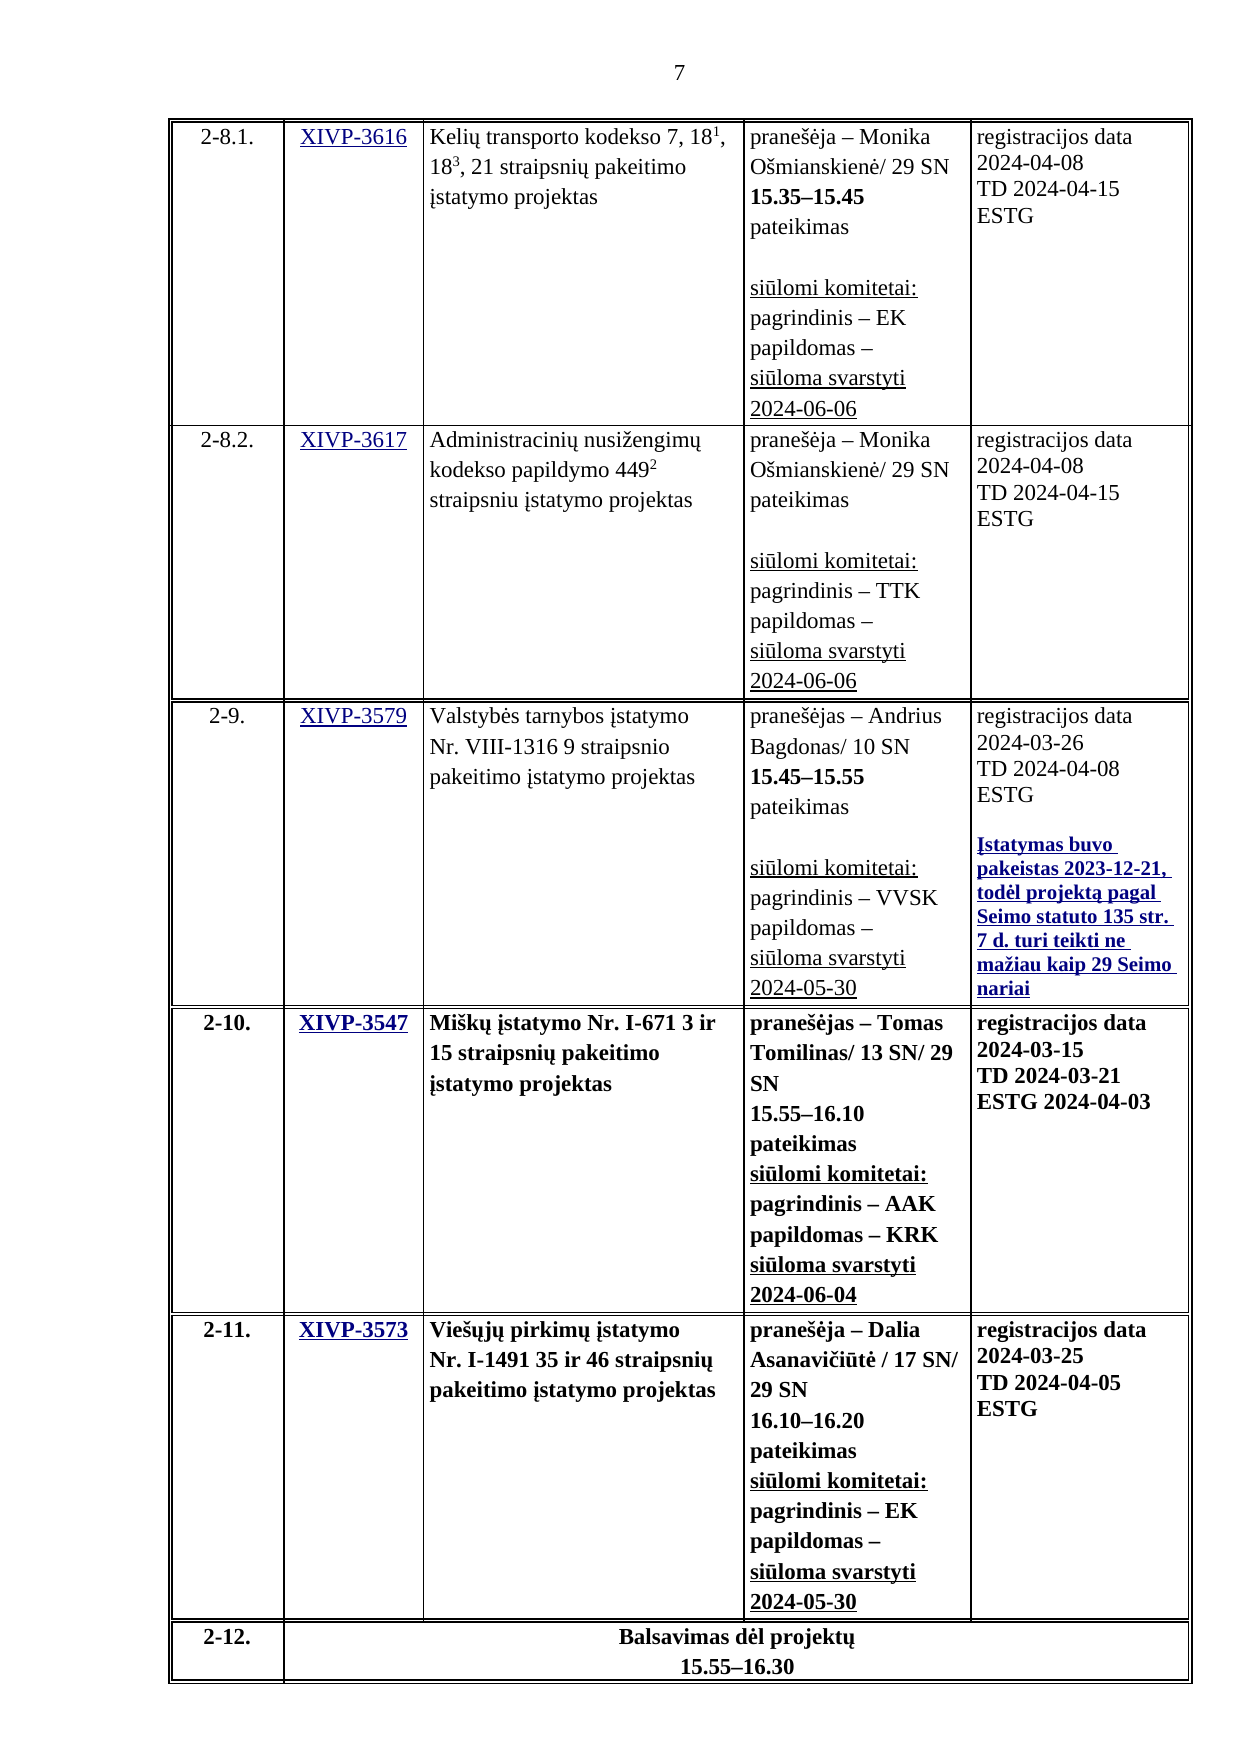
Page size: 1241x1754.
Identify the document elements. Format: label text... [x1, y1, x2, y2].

table_cell [1193, 698, 1240, 1004]
table_cell registracijos data 2024-03-25 TD 2024-04-05 ESTG [972, 1316, 1188, 1618]
table_cell Valstybės tarnybos įstatymo Nr. VIII-1316 9 straipsnio pakeitimo įstatymo projektas [424, 703, 743, 1004]
table_cell [1193, 1311, 1240, 1618]
table_cell 2-9. [173, 703, 283, 1004]
table_cell pranešėja – Monika Ošmianskienė/ 29 SN 15.35–15.45 pateikimas siūlomi komitetai: pagrindinis – EK papildomas – siūloma svarstyti 2024-06-06 [745, 123, 970, 425]
table_cell 2-11. [173, 1316, 283, 1618]
table_cell XIVP-3573 [285, 1316, 423, 1618]
table_cell registracijos data 2024-03-15 TD 2024-03-21 ESTG 2024-04-03 [972, 1009, 1188, 1311]
table_cell registracijos data 2024-04-08 TD 2024-04-15 ESTG [972, 426, 1188, 698]
table_cell registracijos data 2024-04-08 TD 2024-04-15 ESTG [972, 123, 1188, 425]
table_cell 2-8.2. [173, 426, 283, 698]
table_cell [1193, 425, 1240, 698]
table_cell Miškų įstatymo Nr. I-671 3 ir 15 straipsnių pakeitimo įstatymo projektas [424, 1009, 743, 1311]
table_cell XIVP-3547 [285, 1009, 423, 1311]
table_cell XIVP-3579 [285, 703, 423, 1004]
table_cell [1193, 1005, 1240, 1311]
table_cell 2-8.1. [173, 123, 283, 425]
table_cell pranešėja – Monika Ošmianskienė/ 29 SN pateikimas siūlomi komitetai: pagrindinis – TTK papildomas – siūloma svarstyti 2024-06-06 [745, 426, 970, 698]
table_cell 2-10. [173, 1009, 283, 1311]
table_cell XIVP-3616 [285, 123, 423, 425]
table_cell registracijos data 2024-03-26 TD 2024-04-08 ESTG Įstatymas buvo pakeistas 2023-12-21, todėl projektą pagal Seimo statuto 135 str. 7 d. turi teikti ne mažiau kaip 29 Seimo nariai [972, 703, 1188, 1004]
table_cell Balsavimas dėl projektų 15.55–16.30 [285, 1623, 1188, 1679]
table_cell pranešėjas – Andrius Bagdonas/ 10 SN 15.45–15.55 pateikimas siūlomi komitetai: pagrindinis – VVSK papildomas – siūloma svarstyti 2024-05-30 [745, 703, 970, 1004]
table_cell [1193, 1618, 1240, 1679]
table_cell pranešėjas – Tomas Tomilinas/ 13 SN/ 29 SN 15.55–16.10 pateikimas siūlomi komitetai: pagrindinis – AAK papildomas – KRK siūloma svarstyti 2024-06-04 [745, 1009, 970, 1311]
table_cell 2-12. [173, 1623, 283, 1679]
table_cell Administracinių nusižengimų kodekso papildymo 4492 straipsniu įstatymo projektas [424, 426, 743, 698]
table_cell pranešėja – Dalia Asanavičiūtė / 17 SN/ 29 SN 16.10–16.20 pateikimas siūlomi komitetai: pagrindinis – EK papildomas – siūloma svarstyti 2024-05-30 [745, 1316, 970, 1618]
table_cell Kelių transporto kodekso 7, 181, 183, 21 straipsnių pakeitimo įstatymo projektas [424, 123, 743, 425]
table_cell XIVP-3617 [285, 426, 423, 698]
table_cell Viešųjų pirkimų įstatymo Nr. I-1491 35 ir 46 straipsnių pakeitimo įstatymo projektas [424, 1316, 743, 1618]
table_cell [1193, 118, 1240, 425]
